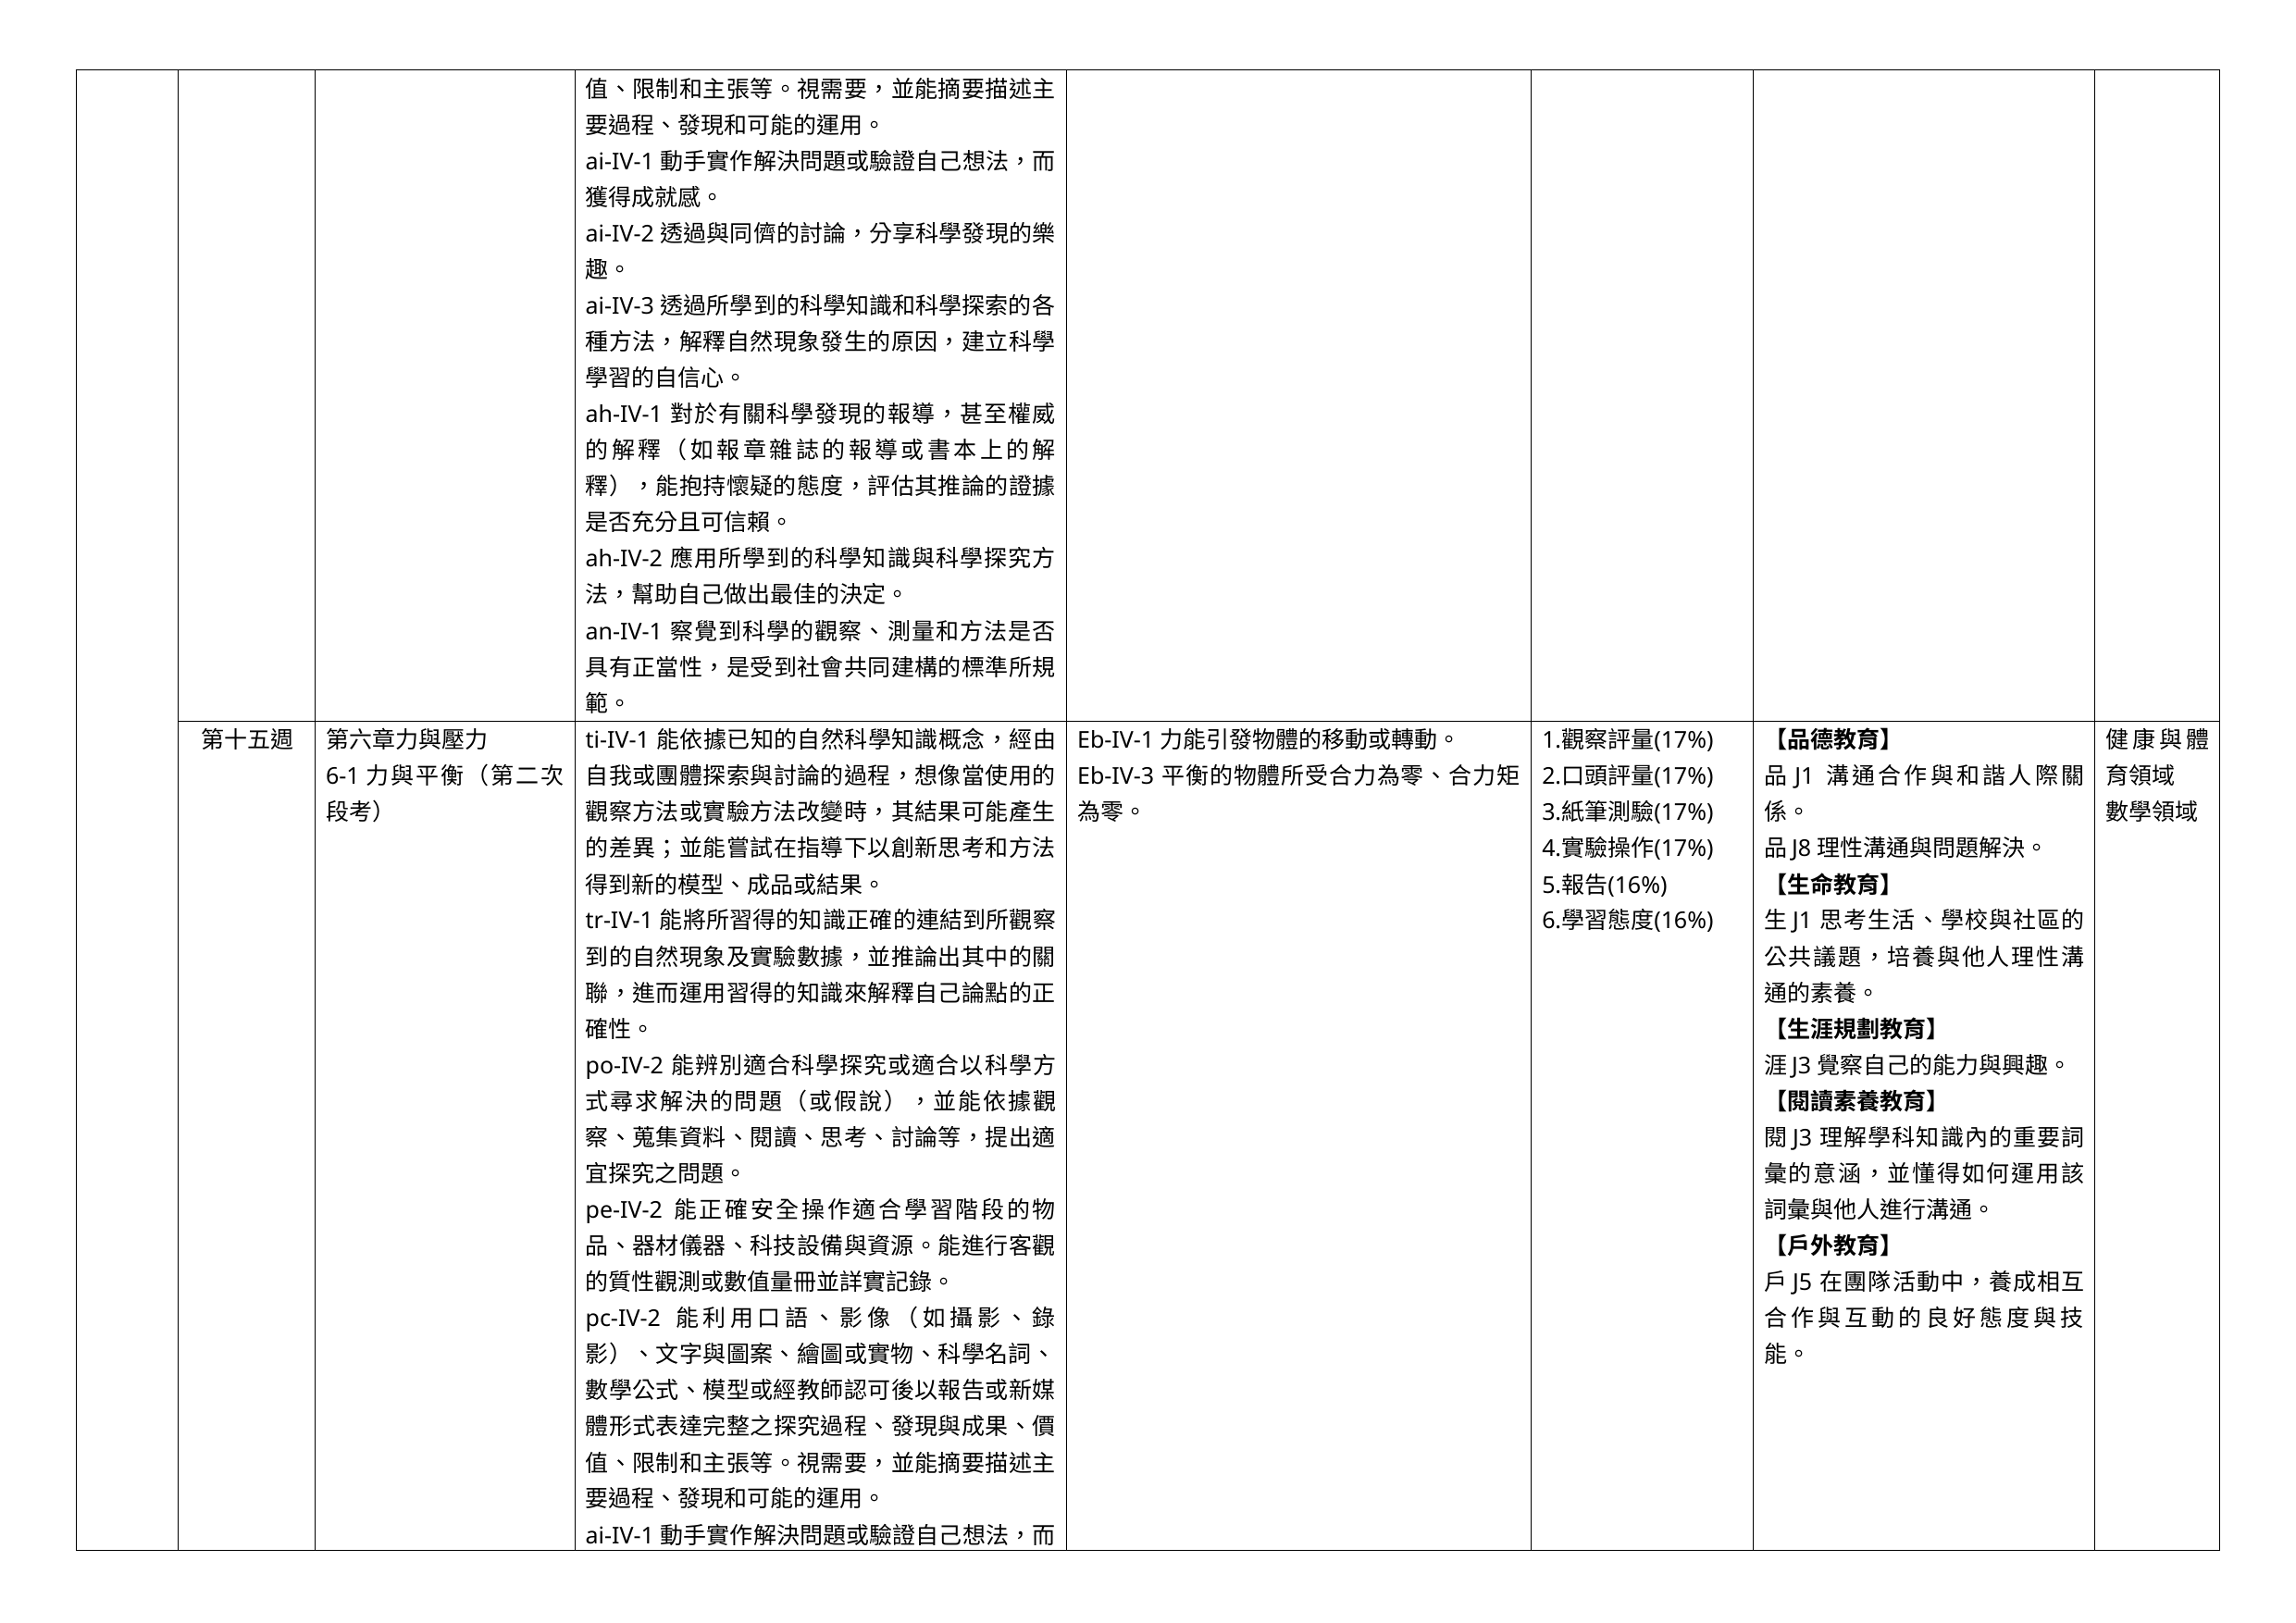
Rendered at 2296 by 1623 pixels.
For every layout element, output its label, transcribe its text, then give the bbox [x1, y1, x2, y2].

table_cell [1754, 70, 2094, 721]
table_cell [1532, 70, 1753, 721]
table_cell 【品德教育】 品J1 溝通合作與和諧人際關係。 品J8 理性溝通與問題解決。 【生命教育】 生J1 思考生活、學校與社區的公共議題，培養與他人理性溝通的素養。 【生涯規劃教育】 涯J3 覺察自己的能力與興趣。 【閱讀素養教育】 閱J3 理解學科知識內的重要詞彙的意涵，並懂得如何運用該詞彙與他人進行溝通。 【戶外教育】 戶J5 在團隊活動中，養成相互合作與互動的良好態度與技能。 [1754, 722, 2094, 1550]
table_cell 第六章力與壓力 6-1力與平衡（第二次段考） [316, 722, 575, 1550]
table_cell [316, 70, 575, 721]
table_cell [2095, 70, 2219, 721]
table_cell Eb-IV-1 力能引發物體的移動或轉動。 Eb-IV-3 平衡的物體所受合力為零、合力矩為零。 [1067, 722, 1531, 1550]
table_cell 1.觀察評量(17%) 2.口頭評量(17%) 3.紙筆測驗(17%) 4.實驗操作(17%) 5.報告(16%) 6.學習態度(16%) [1532, 722, 1753, 1550]
table_cell [1067, 70, 1531, 721]
table_cell 第十五週 [179, 722, 315, 1550]
table_cell [179, 70, 315, 721]
table_cell ti-IV-1 能依據已知的自然科學知識概念，經由自我或團體探索與討論的過程，想像當使用的觀察方法或實驗方法改變時，其結果可能產生的差異；並能嘗試在指導下以創新思考和方法得到新的模型、成品或結果。 tr-IV-1 能將所習得的知識正確的連結到所觀察到的自然現象及實驗數據，並推論出其中的關聯，進而運用習得的知識來解釋自己論點的正確性。 po-IV-2 能辨別適合科學探究或適合以科學方式尋求解決的問題（或假說），並能依據觀察、蒐集資料、閱讀、思考、討論等，提出適宜探究之問題。 pe-IV-2 能正確安全操作適合學習階段的物品、器材儀器、科技設備與資源。能進行客觀的質性觀測或數值量冊並詳實記錄。 pc-IV-2 能利用口語、影像（如攝影、錄影）、文字與圖案、繪圖或實物、科學名詞、數學公式、模型或經教師認可後以報告或新媒體形式表達完整之探究過程、發現與成果、價值、限制和主張等。視需要，並能摘要描述主要過程、發現和可能的運用。 ai-IV-1 動手實作解決問題或驗證自己想法，而 [576, 722, 1066, 1550]
table_cell 值、限制和主張等。視需要，並能摘要描述主要過程、發現和可能的運用。 ai-IV-1 動手實作解決問題或驗證自己想法，而獲得成就感。 ai-IV-2 透過與同儕的討論，分享科學發現的樂趣。 ai-IV-3 透過所學到的科學知識和科學探索的各種方法，解釋自然現象發生的原因，建立科學學習的自信心。 ah-IV-1 對於有關科學發現的報導，甚至權威的解釋（如報章雜誌的報導或書本上的解釋），能抱持懷疑的態度，評估其推論的證據是否充分且可信賴。 ah-IV-2 應用所學到的科學知識與科學探究方法，幫助自己做出最佳的決定。 an-IV-1 察覺到科學的觀察、測量和方法是否具有正當性，是受到社會共同建構的標準所規範。 [576, 70, 1066, 721]
table_cell 健康與體育領域 數學領域 [2095, 722, 2219, 1550]
